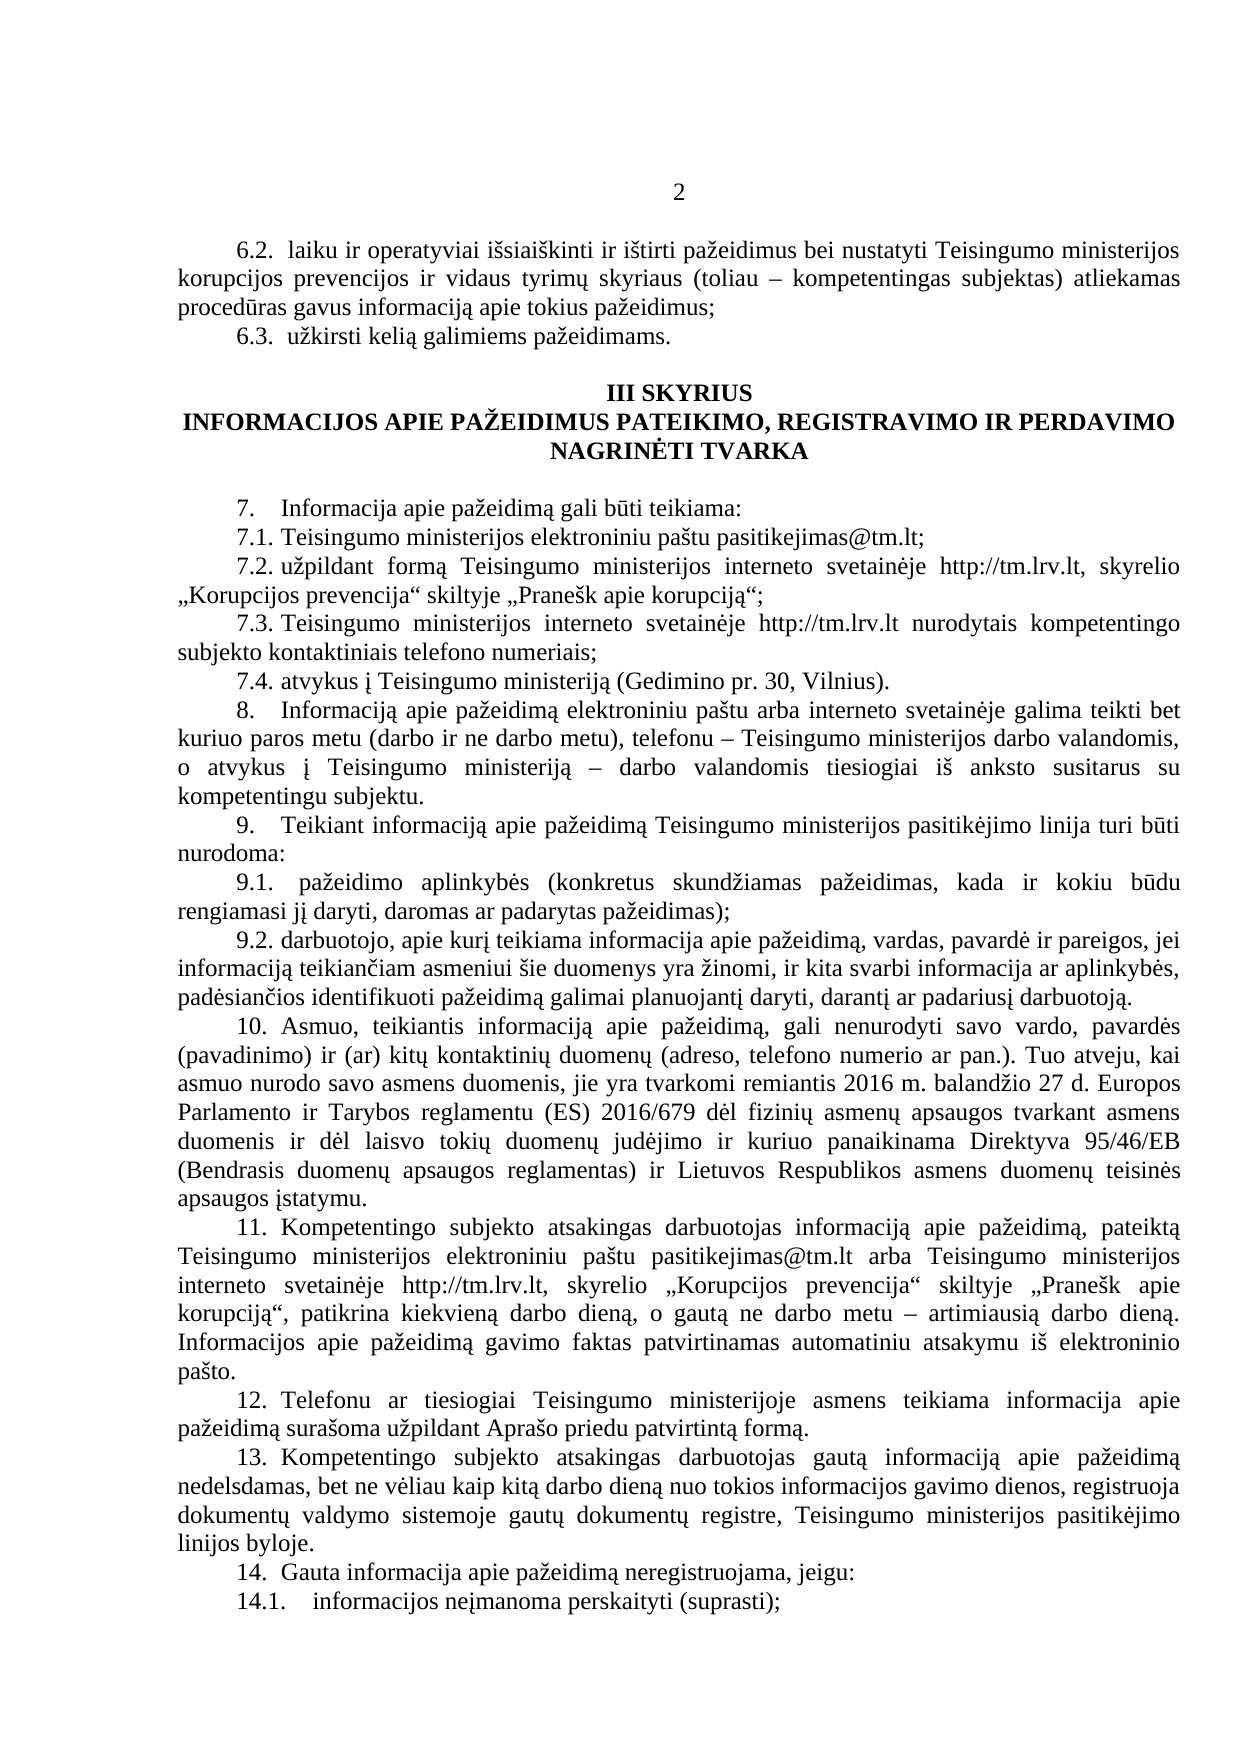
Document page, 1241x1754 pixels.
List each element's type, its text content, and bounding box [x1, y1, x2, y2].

text 7.2. užpildant formą Teisingumo ministerijos interneto svetainėje http://tm.lrv.lt, skyrelio „Korupcijos prevencija“ skiltyje „Pranešk apie korupciją“; [177, 551, 1181, 608]
text 9. Teikiant informaciją apie pažeidimą Teisingumo ministerijos pasitikėjimo linija turi būti nurodoma: [177, 810, 1181, 867]
text III SKYRIUS [177, 378, 1181, 407]
text 14.1. informacijos neįmanoma perskaityti (suprasti); [177, 1586, 1181, 1615]
text 7.3. Teisingumo ministerijos interneto svetainėje http://tm.lrv.lt nurodytais kompetentingo subjekto kontaktiniais telefono numeriais; [177, 608, 1181, 666]
text 7. Informacija apie pažeidimą gali būti teikiama: [177, 493, 1181, 522]
text 10. Asmuo, teikiantis informaciją apie pažeidimą, gali nenurodyti savo vardo, pavardės (pavadinimo) ir (ar) kitų kontaktinių duomenų (adreso, telefono numerio ar pan.). Tuo atveju, kai asmuo nurodo savo asmens duomenis, jie yra tvarkomi remiantis 2016 m. balandžio 27 d. Europos Parlamento ir Tarybos reglamentu (ES) 2016/679 dėl fizinių asmenų apsaugos tvarkant asmens duomenis ir dėl laisvo tokių duomenų judėjimo ir kuriuo panaikinama Direktyva 95/46/EB (Bendrasis duomenų apsaugos reglamentas) ir Lietuvos Respublikos asmens duomenų teisinės apsaugos įstatymu. [177, 1011, 1181, 1212]
text 9.2. darbuotojo, apie kurį teikiama informacija apie pažeidimą, vardas, pavardė ir pareigos, jei informaciją teikiančiam asmeniui šie duomenys yra žinomi, ir kita svarbi informacija ar aplinkybės, padėsiančios identifikuoti pažeidimą galimai planuojantį daryti, darantį ar padariusį darbuotoją. [177, 925, 1181, 1011]
text 9.1. pažeidimo aplinkybės (konkretus skundžiamas pažeidimas, kada ir kokiu būdu rengiamasi jį daryti, daromas ar padarytas pažeidimas); [177, 867, 1181, 925]
text 7.4. atvykus į Teisingumo ministeriją (Gedimino pr. 30, Vilnius). [177, 666, 1181, 695]
text 14. Gauta informacija apie pažeidimą neregistruojama, jeigu: [177, 1557, 1181, 1586]
text INFORMACIJOS APIE PAŽEIDIMUS PATEIKIMO, REGISTRAVIMO IR PERDAVIMO NAGRINĖTI TVARKA [177, 407, 1181, 465]
text 11. Kompetentingo subjekto atsakingas darbuotojas informaciją apie pažeidimą, pateiktą Teisingumo ministerijos elektroniniu paštu pasitikejimas@tm.lt arba Teisingumo ministerijos interneto svetainėje http://tm.lrv.lt, skyrelio „Korupcijos prevencija“ skiltyje „Pranešk apie korupciją“, patikrina kiekvieną darbo dieną, o gautą ne darbo metu – artimiausią darbo dieną. Informacijos apie pažeidimą gavimo faktas patvirtinamas automatiniu atsakymu iš elektroninio pašto. [177, 1212, 1181, 1385]
text 7.1. Teisingumo ministerijos elektroniniu paštu pasitikejimas@tm.lt; [177, 522, 1181, 551]
text 8. Informaciją apie pažeidimą elektroniniu paštu arba interneto svetainėje galima teikti bet kuriuo paros metu (darbo ir ne darbo metu), telefonu – Teisingumo ministerijos darbo valandomis, o atvykus į Teisingumo ministeriją – darbo valandomis tiesiogiai iš anksto susitarus su kompetentingu subjektu. [177, 695, 1181, 810]
text 6.2. laiku ir operatyviai išsiaiškinti ir ištirti pažeidimus bei nustatyti Teisingumo ministerijos korupcijos prevencijos ir vidaus tyrimų skyriaus (toliau – kompetentingas subjektas) atliekamas procedūras gavus informaciją apie tokius pažeidimus; [177, 235, 1181, 321]
text 13. Kompetentingo subjekto atsakingas darbuotojas gautą informaciją apie pažeidimą nedelsdamas, bet ne vėliau kaip kitą darbo dieną nuo tokios informacijos gavimo dienos, registruoja dokumentų valdymo sistemoje gautų dokumentų registre, Teisingumo ministerijos pasitikėjimo linijos byloje. [177, 1442, 1181, 1557]
text 12. Telefonu ar tiesiogiai Teisingumo ministerijoje asmens teikiama informacija apie pažeidimą surašoma užpildant Aprašo priedu patvirtintą formą. [177, 1385, 1181, 1442]
text 6.3. užkirsti kelią galimiems pažeidimams. [177, 321, 1181, 350]
